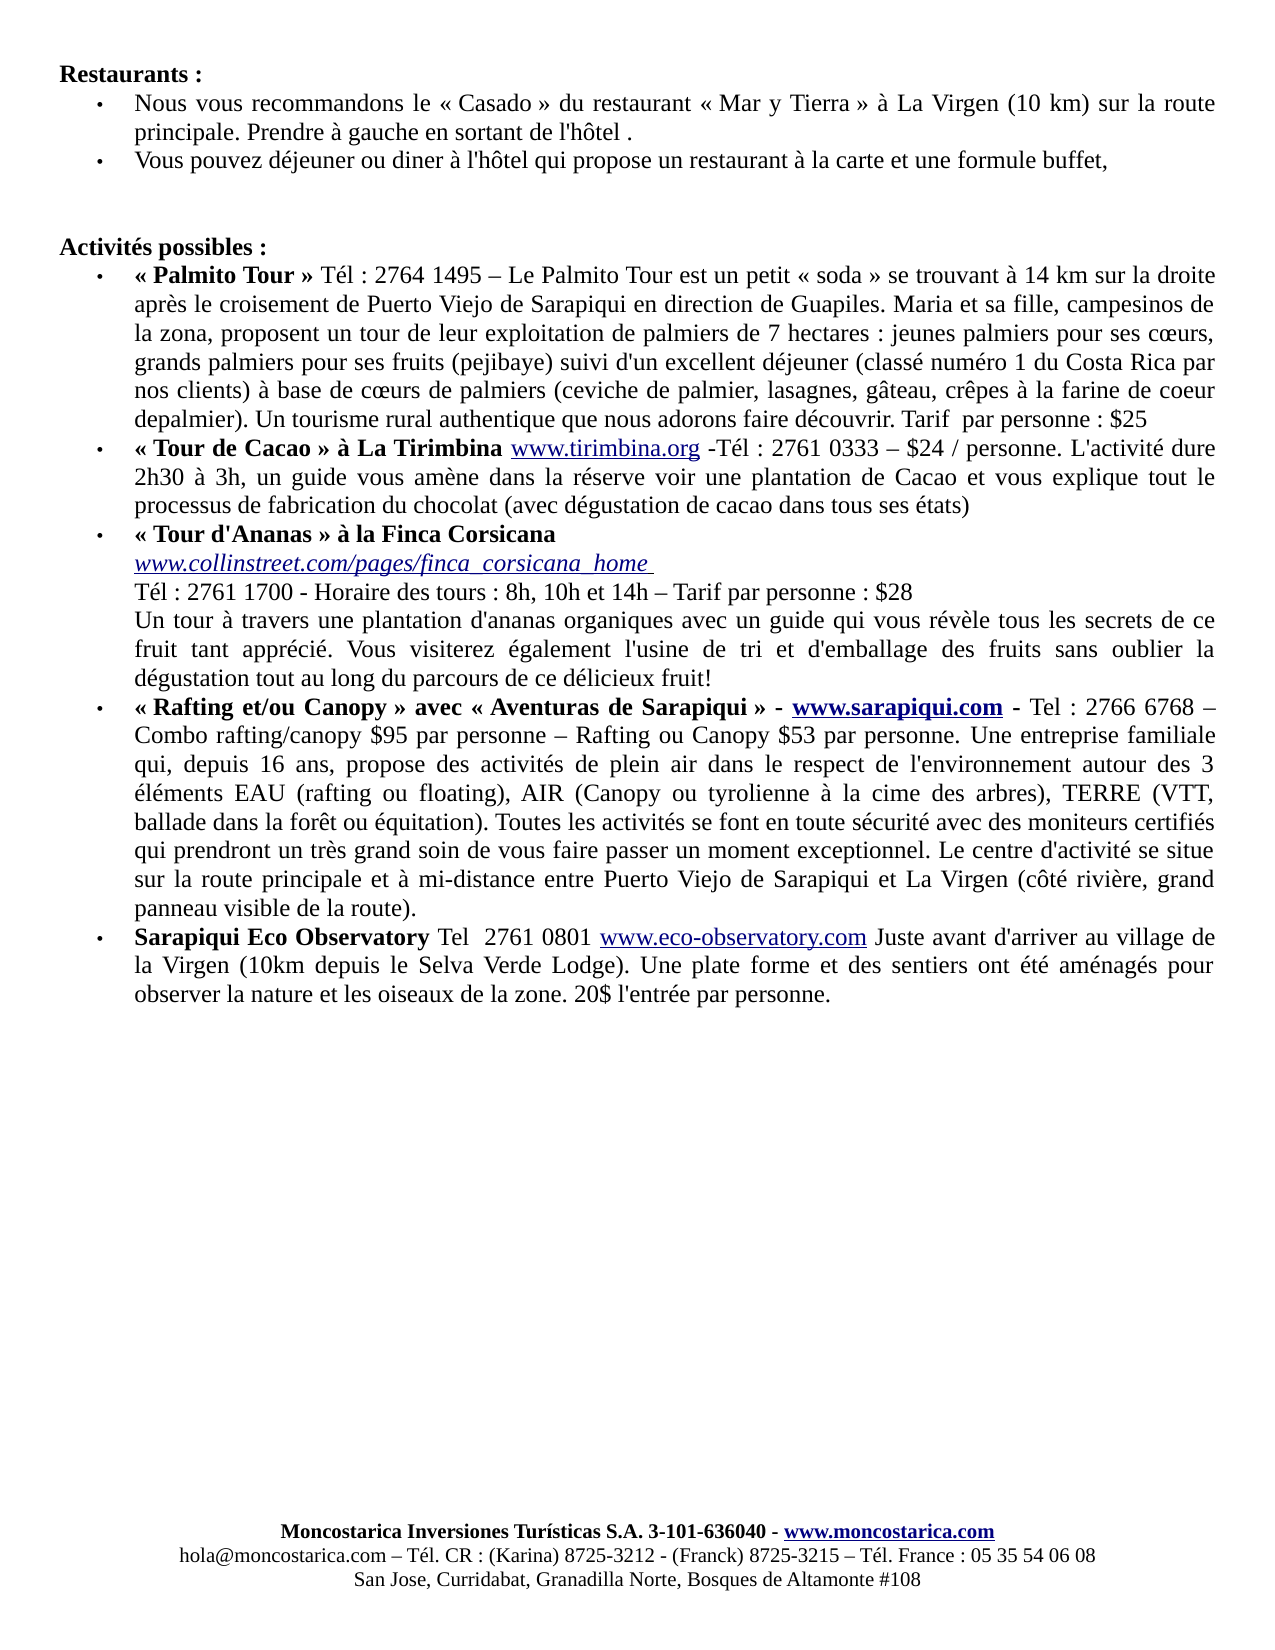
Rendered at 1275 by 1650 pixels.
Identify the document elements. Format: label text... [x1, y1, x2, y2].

list « Palmito Tour » Tél : 2764 1495 – Le Palmito Tour est un petit « soda » se trouvant à 14 km sur la droite après le croisement de Puerto Viejo de Sarapiqui en direction de Guapiles. Maria et sa fille, campesinos de la zona, proposent un tour de leur exploitation de palmiers de 7 hectares : jeunes palmiers pour ses cœurs, grands palmiers pour ses fruits (pejibaye) suivi d'un excellent déjeuner (classé numéro 1 du Costa Rica par nos clients) à base de cœurs de palmiers (ceviche de palmier, lasagnes, gâteau, crêpes à la farine de coeur depalmier). Un tourisme rural authentique que nous adorons faire découvrir. Tarif par personne : $25 [97, 260, 1216, 433]
list Nous vous recommandons le « Casado » du restaurant « Mar y Tierra » à La Virgen (10 km) sur la route principale. Prendre à gauche en sortant de l'hôtel . [97, 88, 1216, 145]
list Vous pouvez déjeuner ou diner à l'hôtel qui propose un restaurant à la carte et une formule buffet, [97, 145, 1216, 174]
list Un tour à travers une plantation d'ananas organiques avec un guide qui vous révèle tous les secrets de ce fruit tant apprécié. Vous visiterez également l'usine de tri et d'emballage des fruits sans oublier la dégustation tout au long du parcours de ce délicieux fruit! [97, 605, 1216, 692]
text Activités possibles : [59, 232, 1216, 260]
text Restaurants : [59, 59, 1216, 88]
list www.collinstreet.com/pages/finca_corsicana_home [97, 548, 1216, 577]
list Tél : 2761 1700 - Horaire des tours : 8h, 10h et 14h – Tarif par personne : $28 [97, 577, 1216, 605]
list Sarapiqui Eco Observatory Tel 2761 0801 www.eco-observatory.com Juste avant d'arriver au village de la Virgen (10km depuis le Selva Verde Lodge). Une plate forme et des sentiers ont été aménagés pour observer la nature et les oiseaux de la zone. 20$ l'entrée par personne. [97, 922, 1216, 1008]
list « Tour de Cacao » à La Tirimbina www.tirimbina.org -Tél : 2761 0333 – $24 / personne. L'activité dure 2h30 à 3h, un guide vous amène dans la réserve voir une plantation de Cacao et vous explique tout le processus de fabrication du chocolat (avec dégustation de cacao dans tous ses états) [97, 433, 1216, 519]
list « Rafting et/ou Canopy » avec « Aventuras de Sarapiqui » - www.sarapiqui.com - Tel : 2766 6768 – Combo rafting/canopy $95 par personne – Rafting ou Canopy $53 par personne. Une entreprise familiale qui, depuis 16 ans, propose des activités de plein air dans le respect de l'environnement autour des 3 éléments EAU (rafting ou floating), AIR (Canopy ou tyrolienne à la cime des arbres), TERRE (VTT, ballade dans la forêt ou équitation). Toutes les activités se font en toute sécurité avec des moniteurs certifiés qui prendront un très grand soin de vous faire passer un moment exceptionnel. Le centre d'activité se situe sur la route principale et à mi-distance entre Puerto Viejo de Sarapiqui et La Virgen (côté rivière, grand panneau visible de la route). [97, 692, 1216, 922]
list « Tour d'Ananas » à la Finca Corsicana [97, 519, 1216, 548]
